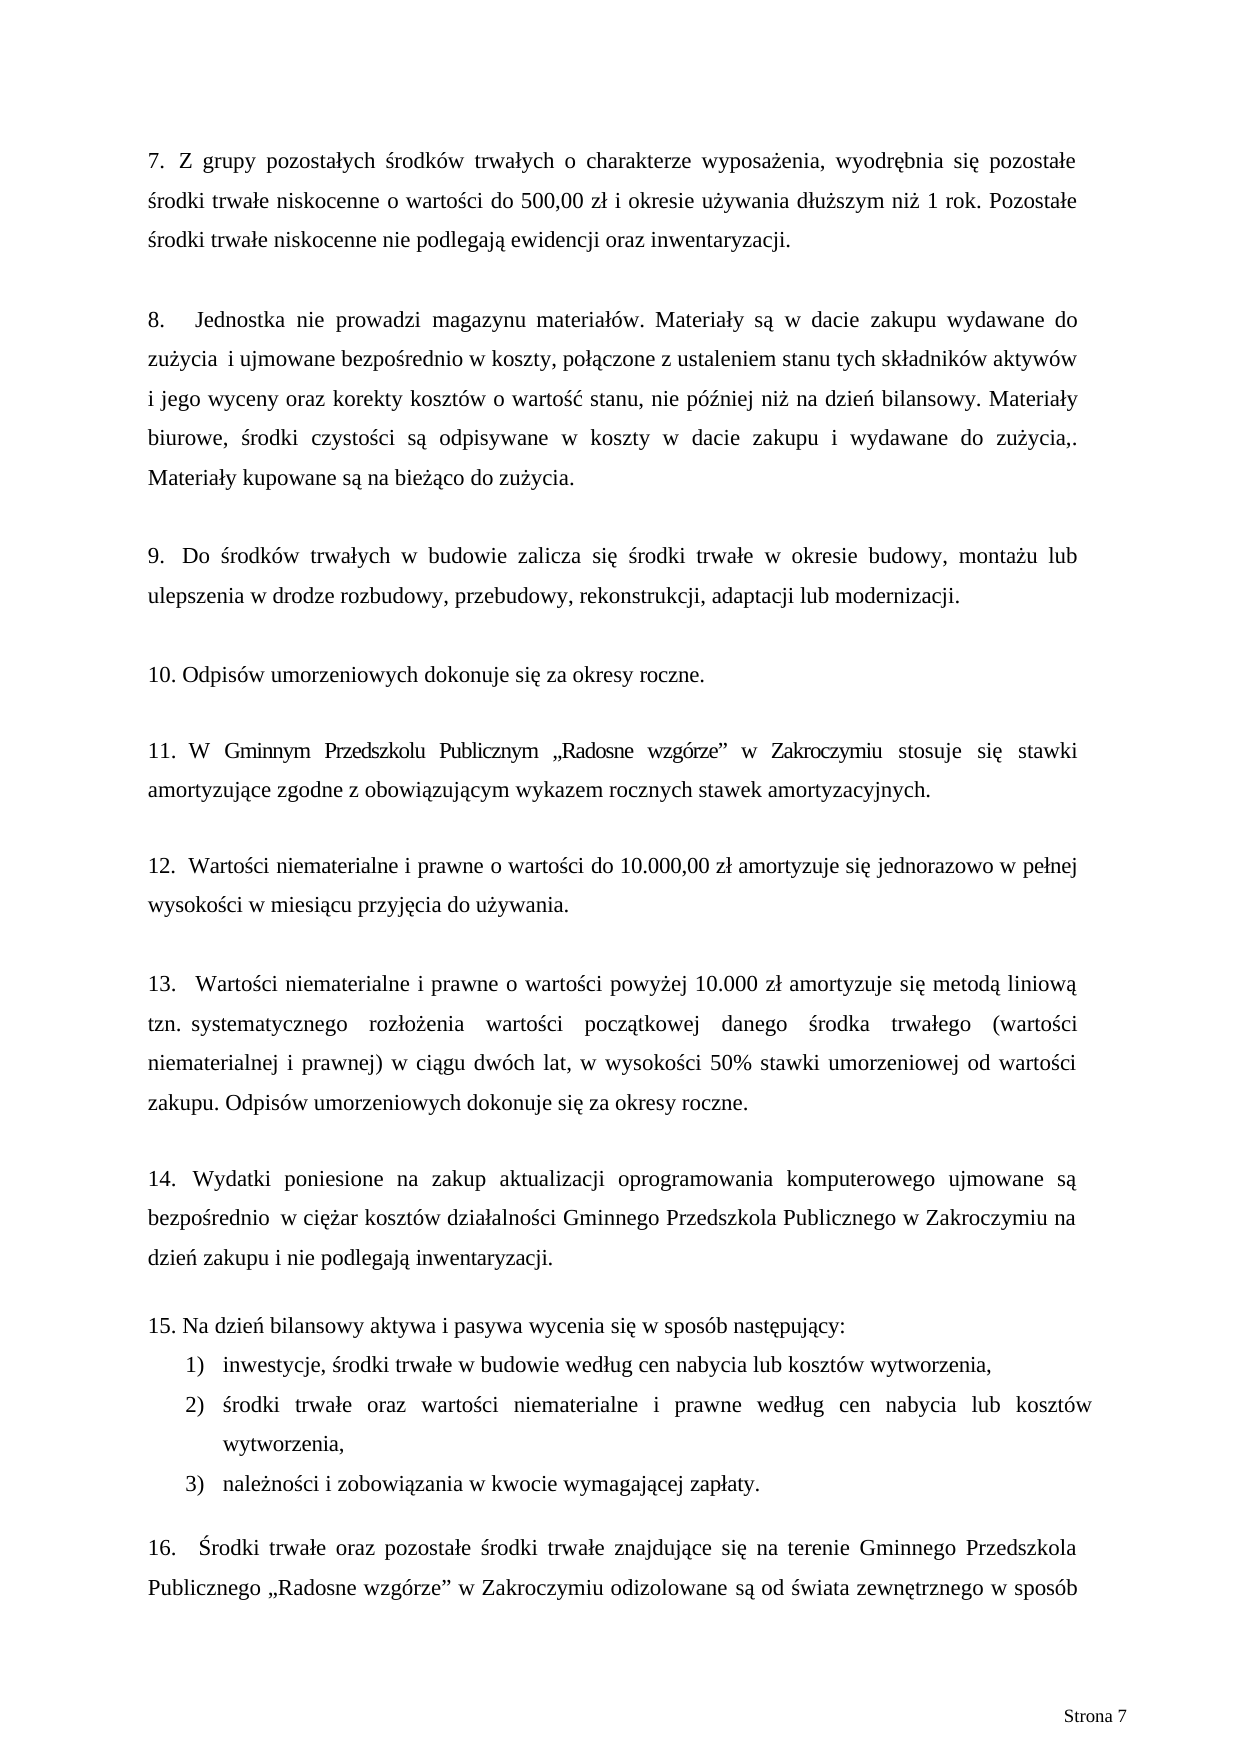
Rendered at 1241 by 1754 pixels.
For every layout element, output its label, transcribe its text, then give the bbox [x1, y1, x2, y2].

list Wartości niematerialne i prawne o wartości powyżej 10.000 zł amortyzuje się metodą liniową tzn. systematycznego rozłożenia wartości początkowej danego środka trwałego (wartości niematerialnej i prawnej) w ciągu dwóch lat, w wysokości 50% stawki umorzeniowej od wartości zakupu. Odpisów umorzeniowych dokonuje się za okresy roczne. [148, 970, 1078, 1115]
list Z grupy pozostałych środków trwałych o charakterze wyposażenia, wyodrębnia się pozostałe środki trwałe niskocenne o wartości do 500,00 zł i okresie używania dłuższym niż 1 rok. Pozostałe środki trwałe niskocenne nie podlegają ewidencji oraz inwentaryzacji. [148, 148, 1078, 253]
list Odpisów umorzeniowych dokonuje się za okresy roczne. [148, 661, 1093, 687]
list Na dzień bilansowy aktywa i pasywa wycenia się w sposób następujący: [148, 1312, 1093, 1338]
list inwestycje, środki trwałe w budowie według cen nabycia lub kosztów wytworzenia, [185, 1351, 1093, 1378]
list Wydatki poniesione na zakup aktualizacji oprogramowania komputerowego ujmowane są bezpośrednio w ciężar kosztów działalności Gminnego Przedszkola Publicznego w Zakroczymiu na dzień zakupu i nie podlegają inwentaryzacji. [148, 1165, 1078, 1270]
list należności i zobowiązania w kwocie wymagającej zapłaty. [185, 1470, 1093, 1496]
list W Gminnym Przedszkolu Publicznym „Radosne wzgórze” w Zakroczymiu stosuje się stawki amortyzujące zgodne z obowiązującym wykazem rocznych stawek amortyzacyjnych. [148, 737, 1078, 803]
list Środki trwałe oraz pozostałe środki trwałe znajdujące się na terenie Gminnego Przedszkola Publicznego „Radosne wzgórze” w Zakroczymiu odizolowane są od świata zewnętrznego w sposób [148, 1534, 1078, 1600]
list Wartości niematerialne i prawne o wartości do 10.000,00 zł amortyzuje się jednorazowo w pełnej wysokości w miesiącu przyjęcia do używania. [148, 852, 1078, 918]
list Jednostka nie prowadzi magazynu materiałów. Materiały są w dacie zakupu wydawane do zużycia i ujmowane bezpośrednio w koszty, połączone z ustaleniem stanu tych składników aktywów i jego wyceny oraz korekty kosztów o wartość stanu, nie później niż na dzień bilansowy. Materiały biurowe, środki czystości są odpisywane w koszty w dacie zakupu i wydawane do zużycia,. Materiały kupowane są na bieżąco do zużycia. [148, 306, 1078, 490]
list Do środków trwałych w budowie zalicza się środki trwałe w okresie budowy, montażu lub ulepszenia w drodze rozbudowy, przebudowy, rekonstrukcji, adaptacji lub modernizacji. [148, 543, 1078, 608]
list środki trwałe oraz wartości niematerialne i prawne według cen nabycia lub kosztów wytworzenia, [185, 1391, 1093, 1457]
